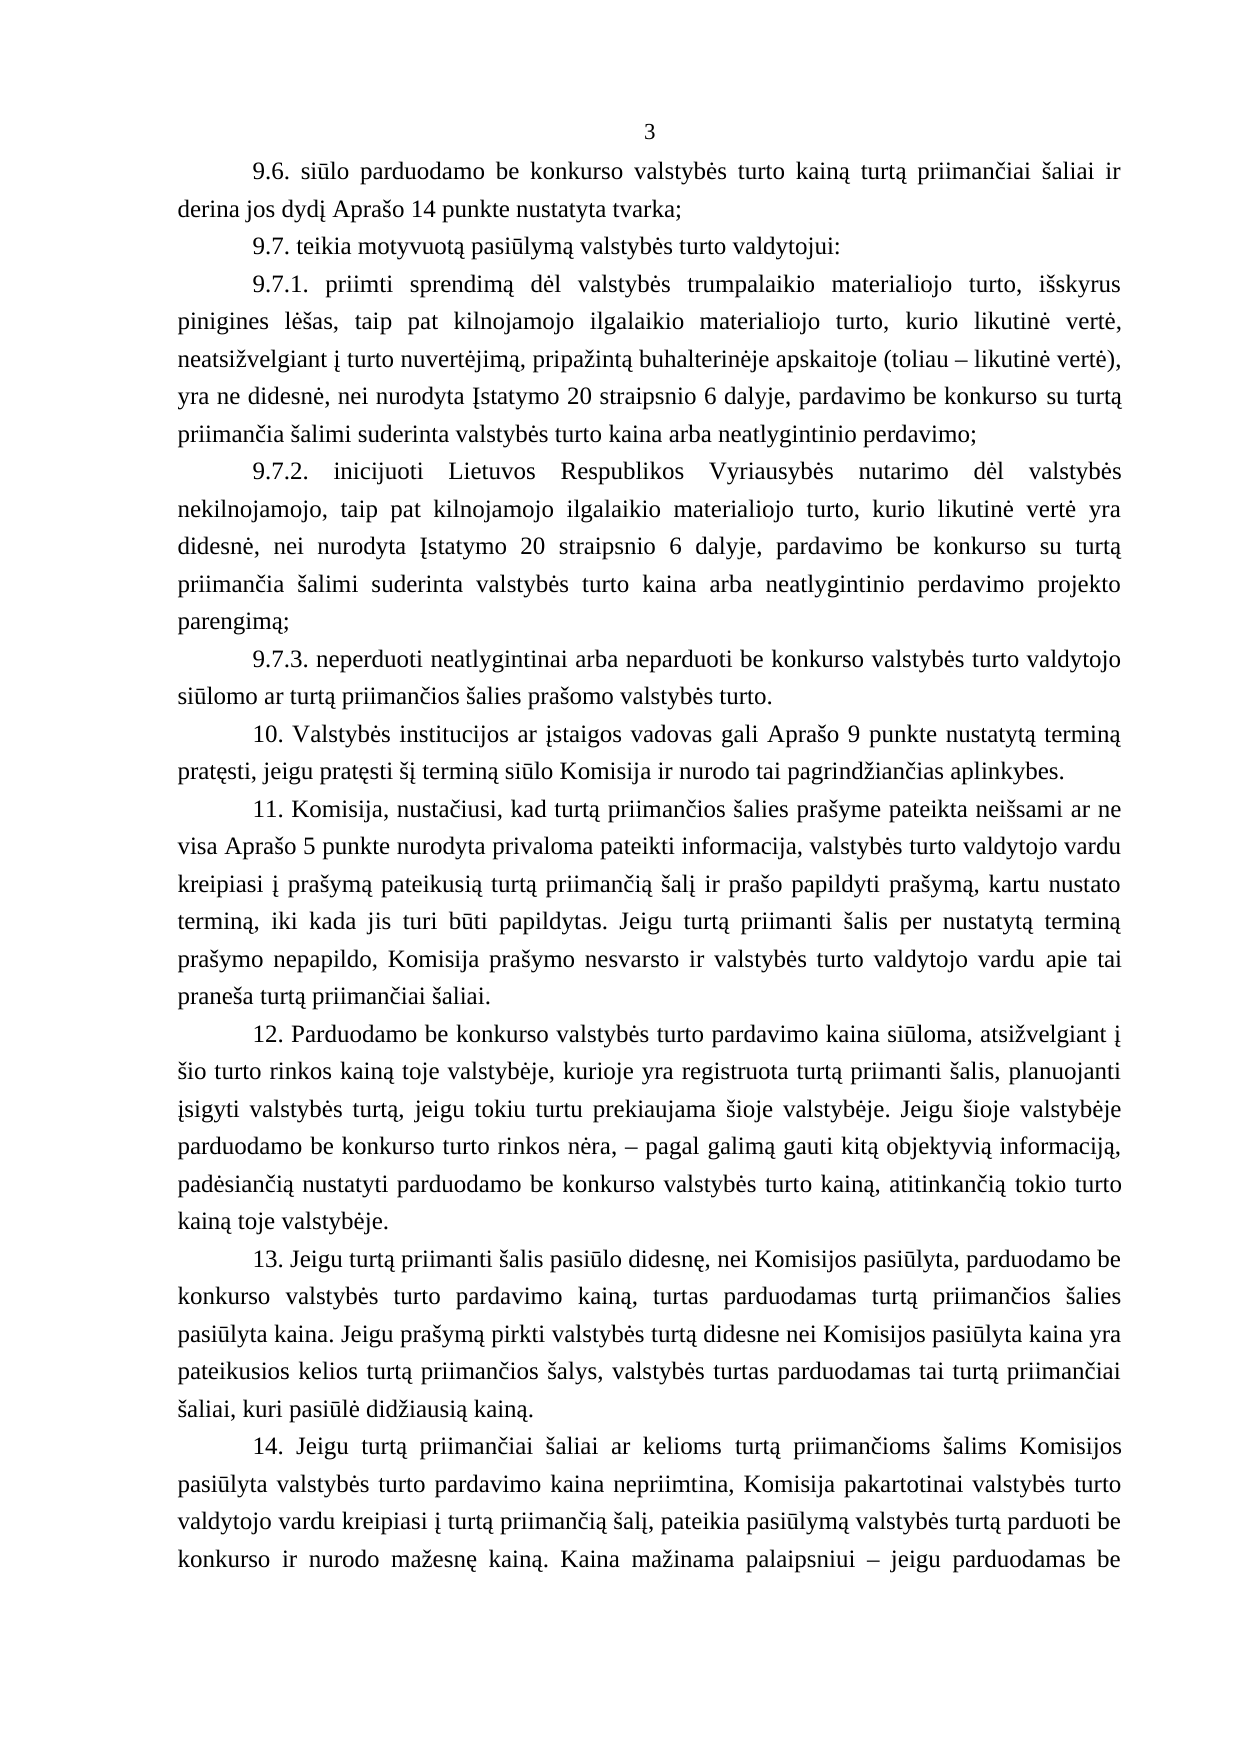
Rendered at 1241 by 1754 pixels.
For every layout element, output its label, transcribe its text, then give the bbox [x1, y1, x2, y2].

text 9.7.2. inicijuoti Lietuvos Respublikos Vyriausybės nutarimo dėl valstybės nekilnojamojo, taip pat kilnojamojo ilgalaikio materialiojo turto, kurio likutinė vertė yra didesnė, nei nurodyta Įstatymo 20 straipsnio 6 dalyje, pardavimo be konkurso su turtą priimančia šalimi suderinta valstybės turto kaina arba neatlygintinio perdavimo projekto parengimą; [177, 448, 1122, 635]
text 9.7. teikia motyvuotą pasiūlymą valstybės turto valdytojui: [177, 223, 1122, 260]
text 12. Parduodamo be konkurso valstybės turto pardavimo kaina siūloma, atsižvelgiant į šio turto rinkos kainą toje valstybėje, kurioje yra registruota turtą priimanti šalis, planuojanti įsigyti valstybės turtą, jeigu tokiu turtu prekiaujama šioje valstybėje. Jeigu šioje valstybėje parduodamo be konkurso turto rinkos nėra, – pagal galimą gauti kitą objektyvią informaciją, padėsiančią nustatyti parduodamo be konkurso valstybės turto kainą, atitinkančią tokio turto kainą toje valstybėje. [177, 1010, 1122, 1235]
text 10. Valstybės institucijos ar įstaigos vadovas gali Aprašo 9 punkte nustatytą terminą pratęsti, jeigu pratęsti šį terminą siūlo Komisija ir nurodo tai pagrindžiančias aplinkybes. [177, 710, 1122, 785]
text 13. Jeigu turtą priimanti šalis pasiūlo didesnę, nei Komisijos pasiūlyta, parduodamo be konkurso valstybės turto pardavimo kainą, turtas parduodamas turtą priimančios šalies pasiūlyta kaina. Jeigu prašymą pirkti valstybės turtą didesne nei Komisijos pasiūlyta kaina yra pateikusios kelios turtą priimančios šalys, valstybės turtas parduodamas tai turtą priimančiai šaliai, kuri pasiūlė didžiausią kainą. [177, 1235, 1122, 1423]
text 11. Komisija, nustačiusi, kad turtą priimančios šalies prašyme pateikta neišsami ar ne visa Aprašo 5 punkte nurodyta privaloma pateikti informacija, valstybės turto valdytojo vardu kreipiasi į prašymą pateikusią turtą priimančią šalį ir prašo papildyti prašymą, kartu nustato terminą, iki kada jis turi būti papildytas. Jeigu turtą priimanti šalis per nustatytą terminą prašymo nepapildo, Komisija prašymo nesvarsto ir valstybės turto valdytojo vardu apie tai praneša turtą priimančiai šaliai. [177, 785, 1122, 1010]
text 9.7.3. neperduoti neatlygintinai arba neparduoti be konkurso valstybės turto valdytojo siūlomo ar turtą priimančios šalies prašomo valstybės turto. [177, 635, 1122, 710]
text 9.6. siūlo parduodamo be konkurso valstybės turto kainą turtą priimančiai šaliai ir derina jos dydį Aprašo 14 punkte nustatyta tvarka; [177, 148, 1122, 223]
text 9.7.1. priimti sprendimą dėl valstybės trumpalaikio materialiojo turto, išskyrus pinigines lėšas, taip pat kilnojamojo ilgalaikio materialiojo turto, kurio likutinė vertė, neatsižvelgiant į turto nuvertėjimą, pripažintą buhalterinėje apskaitoje (toliau – likutinė vertė), yra ne didesnė, nei nurodyta Įstatymo 20 straipsnio 6 dalyje, pardavimo be konkurso su turtą priimančia šalimi suderinta valstybės turto kaina arba neatlygintinio perdavimo; [177, 260, 1122, 448]
text 14. Jeigu turtą priimančiai šaliai ar kelioms turtą priimančioms šalims Komisijos pasiūlyta valstybės turto pardavimo kaina nepriimtina, Komisija pakartotinai valstybės turto valdytojo vardu kreipiasi į turtą priimančią šalį, pateikia pasiūlymą valstybės turtą parduoti be konkurso ir nurodo mažesnę kainą. Kaina mažinama palaipsniui – jeigu parduodamas be [177, 1423, 1122, 1573]
